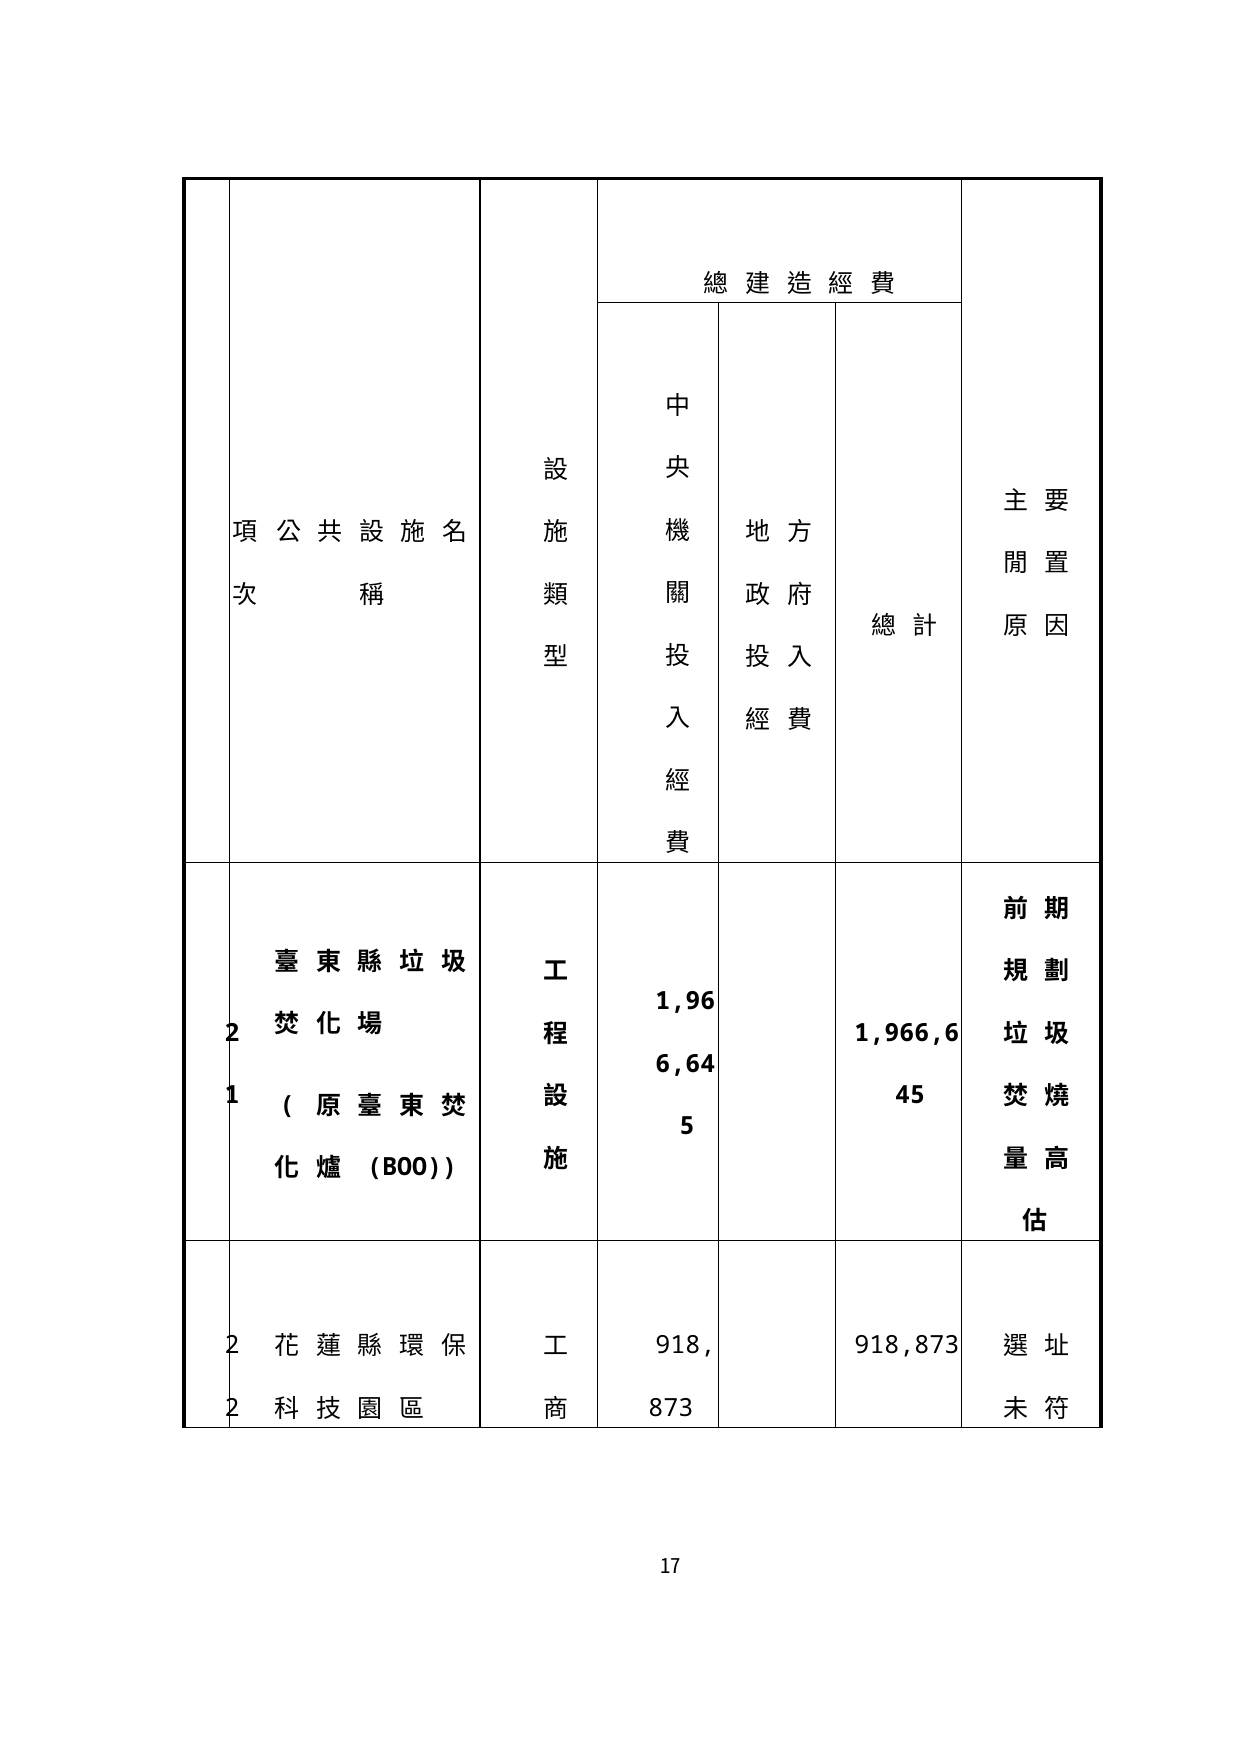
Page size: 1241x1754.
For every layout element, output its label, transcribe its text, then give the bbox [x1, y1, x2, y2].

table_cell 1,966,645 [836, 863, 961, 1240]
table_cell 918,873 [836, 1241, 961, 1427]
table_cell 地方政府投入經費 [719, 303, 835, 862]
table_cell 中央機關投入經費 [598, 303, 718, 862]
table_cell 工程設施 [481, 863, 597, 1240]
table_cell 1,966,645 [598, 863, 718, 1240]
table_cell 花蓮縣環保科技園區 [230, 1241, 479, 1427]
table_header 主要閒置原因 [962, 180, 1099, 862]
table_cell [719, 1241, 835, 1427]
table_header 總建造經費 [598, 180, 961, 302]
table_cell 前期規劃垃圾焚燒量高估 [962, 863, 1099, 1240]
table_header 設施類型 [481, 180, 597, 862]
table_cell 21 [186, 863, 229, 1240]
table_cell 22 [186, 1241, 229, 1427]
table_cell 工商 [481, 1241, 597, 1427]
table_header 公共設施名稱 [230, 180, 479, 862]
table_cell 918,873 [598, 1241, 718, 1427]
table_cell [719, 863, 835, 1240]
table_cell 選址未符 [962, 1241, 1099, 1427]
table_cell 總計 [836, 303, 961, 862]
table_cell 臺東縣垃圾焚化場 (原臺東焚化爐(BOO)) [230, 863, 479, 1240]
table_header 項次 [186, 180, 229, 862]
